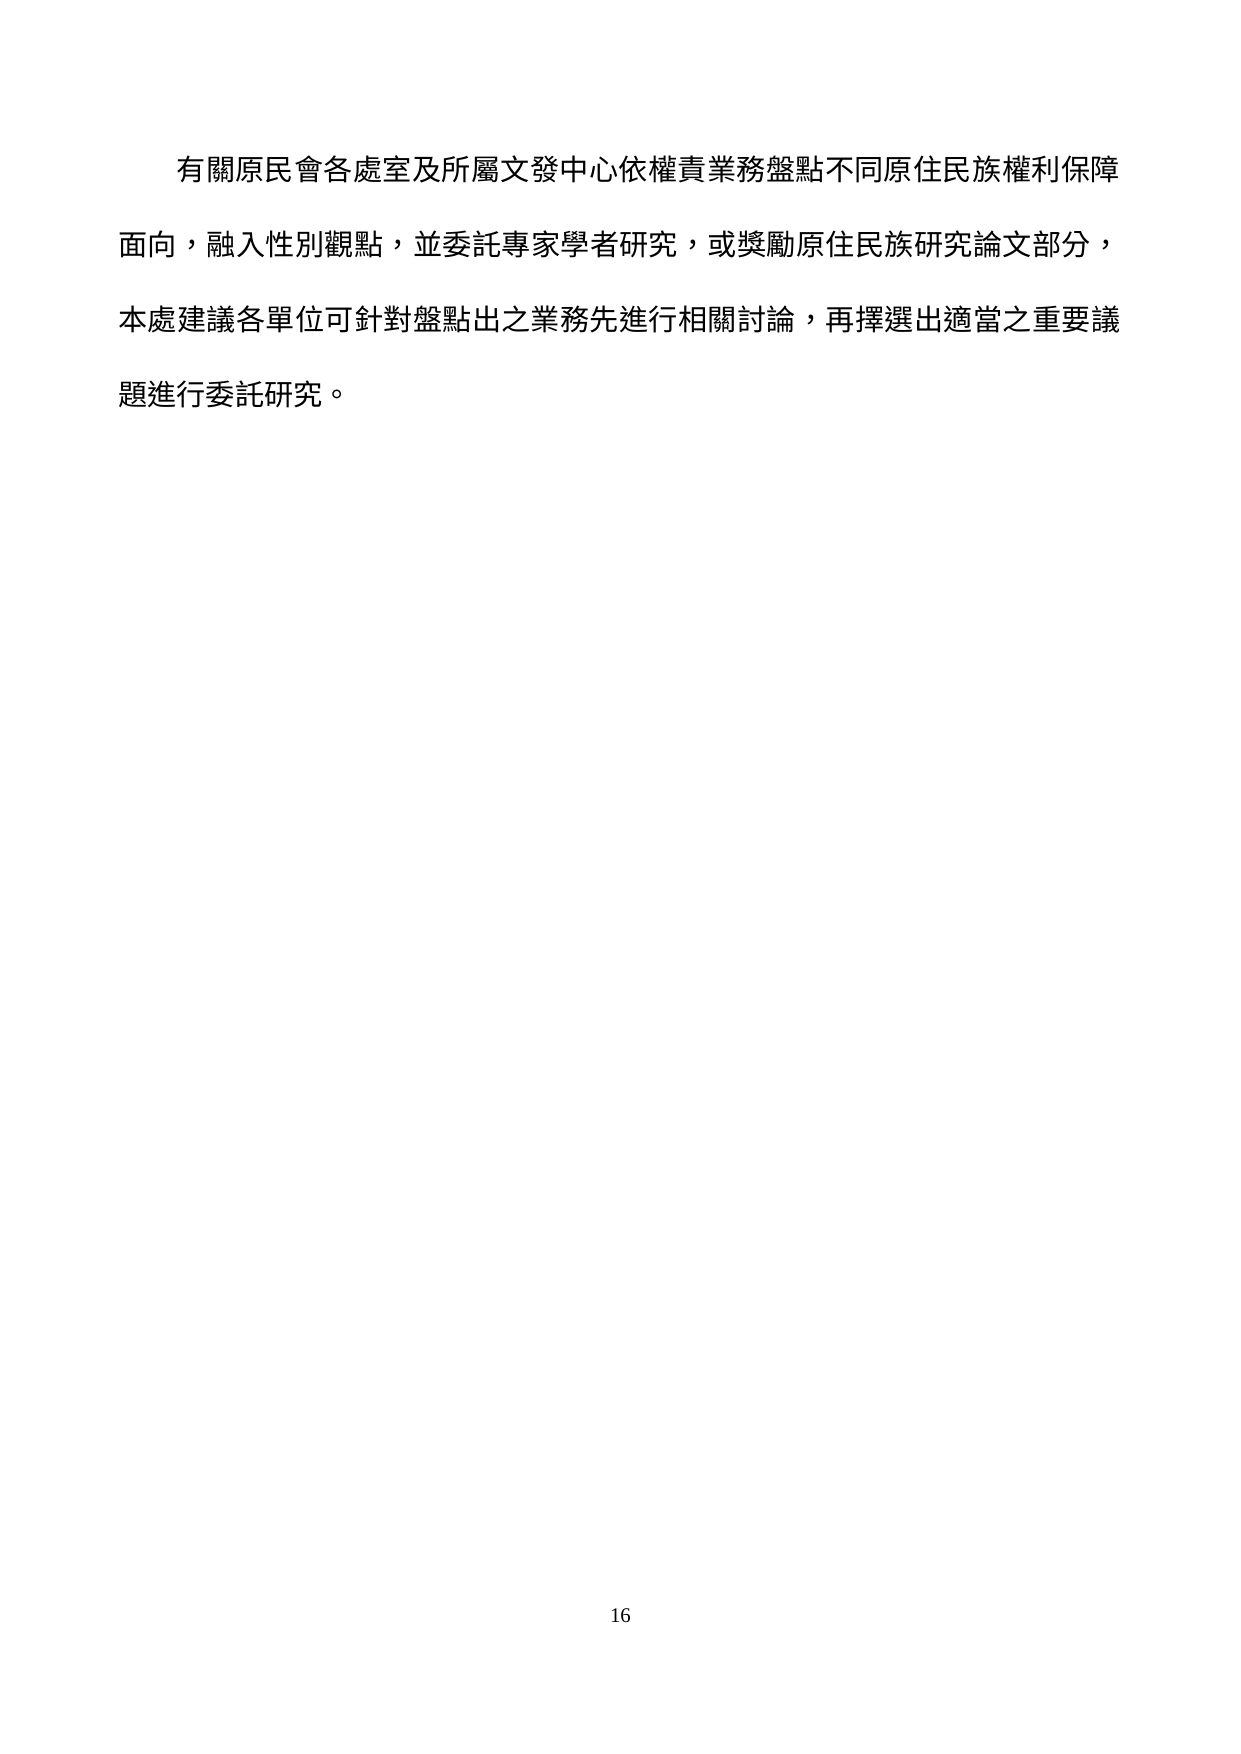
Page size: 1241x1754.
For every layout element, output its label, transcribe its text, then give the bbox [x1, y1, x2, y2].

text 有關原民會各處室及所屬文發中心依權責業務盤點不同原住民族權利保障面向，融入性別觀點，並委託專家學者研究，或獎勵原住民族研究論文部分，本處建議各單位可針對盤點出之業務先進行相關討論，再擇選出適當之重要議題進行委託研究。 [118, 130, 1122, 430]
